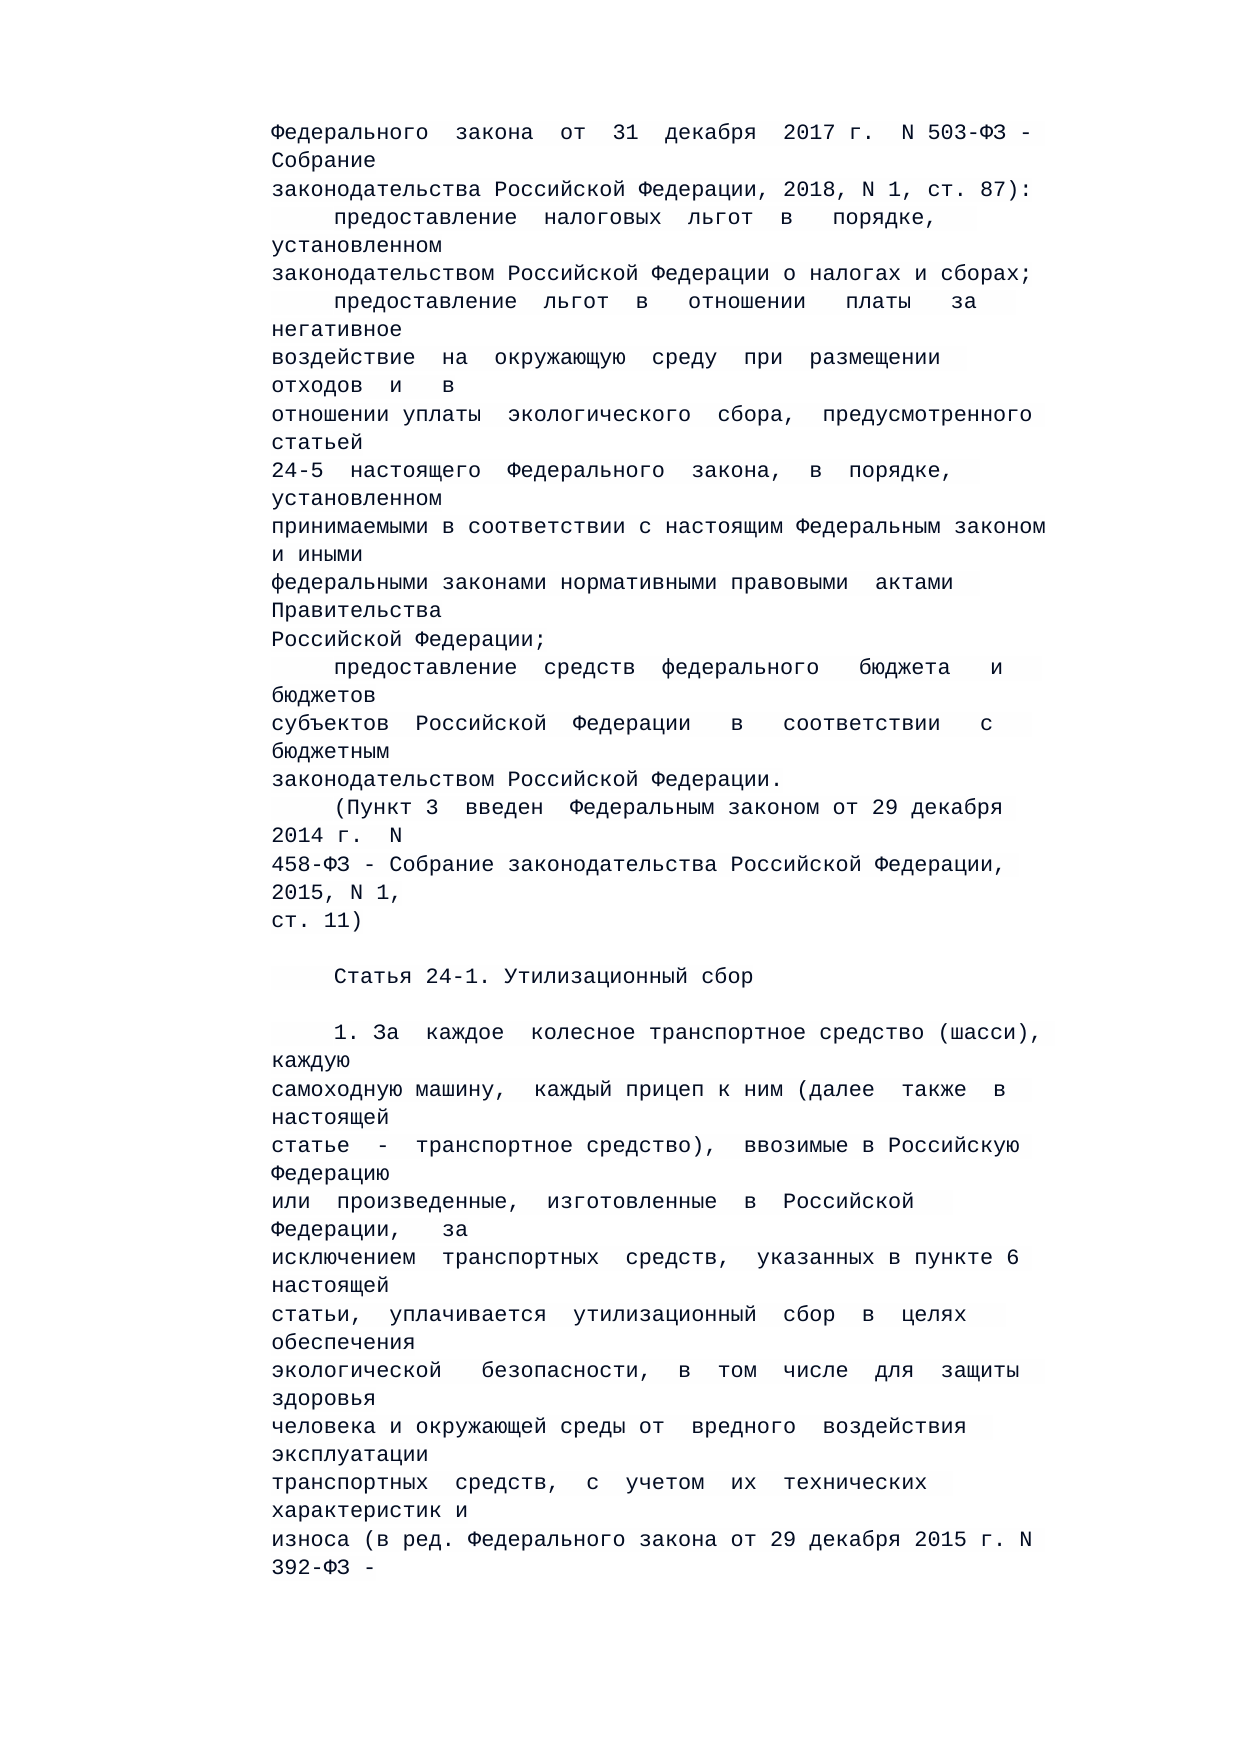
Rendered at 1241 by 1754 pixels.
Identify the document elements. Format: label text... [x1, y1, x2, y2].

text статьи, уплачивается утилизационный сбор в целях обеспечения [271, 1299, 1058, 1356]
text экологической безопасности, в том числе для защиты здоровья [271, 1356, 1058, 1412]
text 24-5 настоящего Федерального закона, в порядке, установленном [271, 456, 1058, 512]
text отношении уплаты экологического сбора, предусмотренного статьей [271, 399, 1058, 456]
text статье - транспортное средство), ввозимые в Российскую Федерацию [271, 1131, 1058, 1187]
text предоставление налоговых льгот в порядке, установленном [271, 202, 1058, 259]
text ст. 11) [271, 906, 1058, 934]
text федеральными законами нормативными правовыми актами Правительства [271, 568, 1058, 624]
text Статья 24-1. Утилизационный сбор [271, 962, 1058, 990]
text субъектов Российской Федерации в соответствии с бюджетным [271, 709, 1058, 765]
text законодательства Российской Федерации, 2018, N 1, ст. 87): [271, 174, 1058, 202]
text воздействие на окружающую среду при размещении отходов и в [271, 343, 1058, 399]
text предоставление средств федерального бюджета и бюджетов [271, 652, 1058, 709]
text самоходную машину, каждый прицеп к ним (далее также в настоящей [271, 1074, 1058, 1131]
text исключением транспортных средств, указанных в пункте 6 настоящей [271, 1243, 1058, 1299]
text (Пункт 3 введен Федеральным законом от 29 декабря 2014 г. N [271, 793, 1058, 849]
text человека и окружающей среды от вредного воздействия эксплуатации [271, 1412, 1058, 1468]
text принимаемыми в соответствии с настоящим Федеральным законом и иными [271, 512, 1058, 568]
text 1. За каждое колесное транспортное средство (шасси), каждую [271, 1018, 1058, 1074]
text 458-ФЗ - Собрание законодательства Российской Федерации, 2015, N 1, [271, 849, 1058, 906]
text транспортных средств, с учетом их технических характеристик и [271, 1468, 1058, 1524]
text Российской Федерации; [271, 624, 1058, 652]
text законодательством Российской Федерации. [271, 765, 1058, 793]
text законодательством Российской Федерации о налогах и сборах; [271, 259, 1058, 287]
text износа (в ред. Федерального закона от 29 декабря 2015 г. N 392-ФЗ - [271, 1524, 1058, 1581]
text Федерального закона от 31 декабря 2017 г. N 503-ФЗ - Собрание [271, 118, 1058, 174]
text или произведенные, изготовленные в Российской Федерации, за [271, 1187, 1058, 1243]
text предоставление льгот в отношении платы за негативное [271, 287, 1058, 343]
